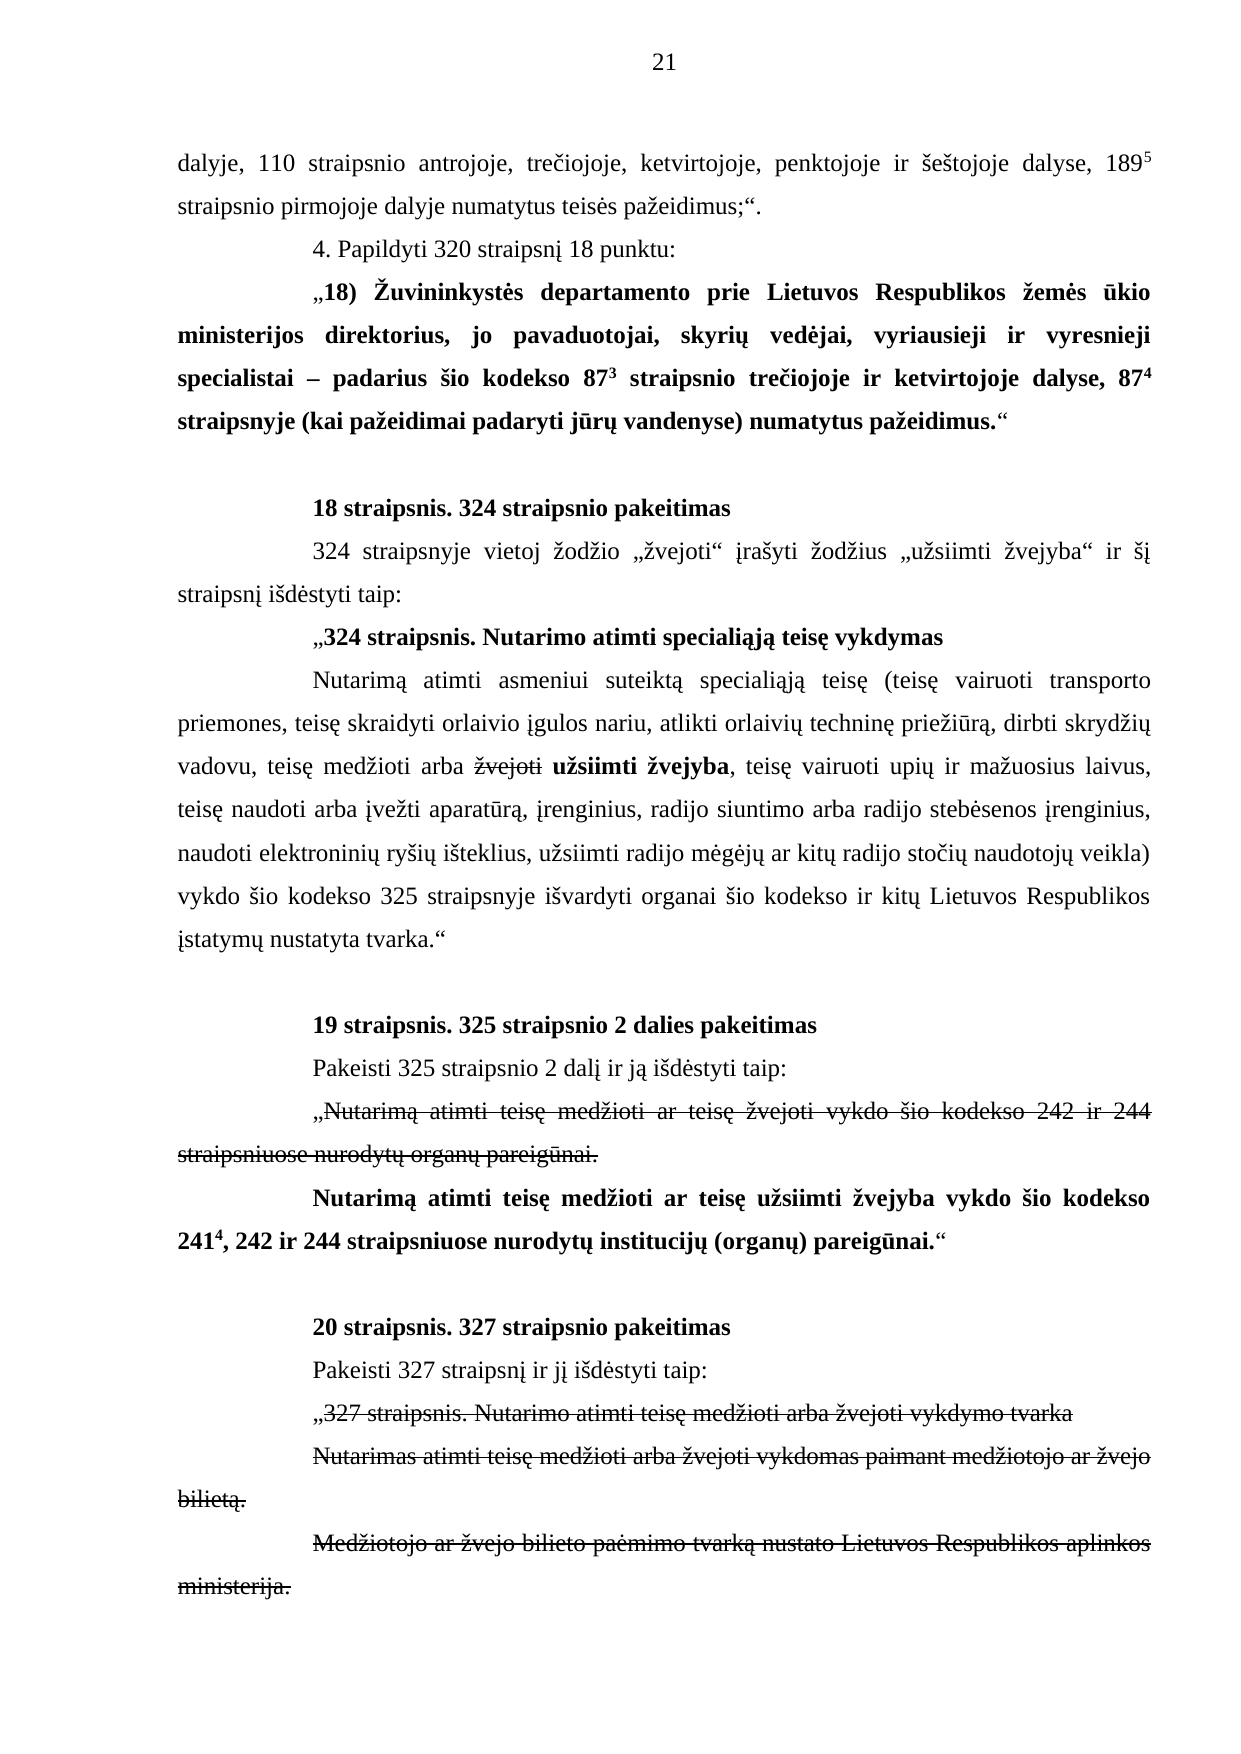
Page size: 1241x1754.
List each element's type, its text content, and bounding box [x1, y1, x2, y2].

text Pakeisti 325 straipsnio 2 dalį ir ją išdėstyti taip: [177, 1053, 1152, 1082]
text 20 straipsnis. 327 straipsnio pakeitimas [177, 1312, 1152, 1341]
text 324 straipsnyje vietoj žodžio „žvejoti“ įrašyti žodžius „užsiimti žvejyba“ ir šį straipsnį išdėstyti taip: [177, 536, 1152, 608]
text „327 straipsnis. Nutarimo atimti teisę medžioti arba žvejoti vykdymo tvarka [177, 1398, 1152, 1427]
text 18 straipsnis. 324 straipsnio pakeitimas [177, 493, 1152, 521]
text „18) Žuvininkystės departamento prie Lietuvos Respublikos žemės ūkio ministerijos direktorius, jo pavaduotojai, skyrių vedėjai, vyriausieji ir vyresnieji specialistai – padarius šio kodekso 873 straipsnio trečiojoje ir ketvirtojoje dalyse, 874 straipsnyje (kai pažeidimai padaryti jūrų vandenyse) numatytus pažeidimus.“ [177, 277, 1152, 435]
text „Nutarimą atimti teisę medžioti ar teisę žvejoti vykdo šio kodekso 242 ir 244 straipsniuose nurodytų organų pareigūnai. [177, 1096, 1152, 1168]
text 4. Papildyti 320 straipsnį 18 punktu: [177, 234, 1152, 263]
text Nutarimą atimti teisę medžioti ar teisę užsiimti žvejyba vykdo šio kodekso 2414, 242 ir 244 straipsniuose nurodytų institucijų (organų) pareigūnai.“ [177, 1183, 1152, 1254]
text Nutarimą atimti asmeniui suteiktą specialiąją teisę (teisę vairuoti transporto priemones, teisę skraidyti orlaivio įgulos nariu, atlikti orlaivių techninę priežiūrą, dirbti skrydžių vadovu, teisę medžioti arba žvejoti užsiimti žvejyba, teisę vairuoti upių ir mažuosius laivus, teisę naudoti arba įvežti aparatūrą, įrenginius, radijo siuntimo arba radijo stebėsenos įrenginius, naudoti elektroninių ryšių išteklius, užsiimti radijo mėgėjų ar kitų radijo stočių naudotojų veikla) vykdo šio kodekso 325 straipsnyje išvardyti organai šio kodekso ir kitų Lietuvos Respublikos įstatymų nustatyta tvarka.“ [177, 665, 1152, 953]
text 19 straipsnis. 325 straipsnio 2 dalies pakeitimas [177, 1010, 1152, 1039]
text „324 straipsnis. Nutarimo atimti specialiąją teisę vykdymas [177, 622, 1152, 651]
text Nutarimas atimti teisę medžioti arba žvejoti vykdomas paimant medžiotojo ar žvejo bilietą. [177, 1441, 1152, 1513]
text dalyje, 110 straipsnio antrojoje, trečiojoje, ketvirtojoje, penktojoje ir šeštojoje dalyse, 1895 straipsnio pirmojoje dalyje numatytus teisės pažeidimus;“. [177, 148, 1152, 219]
text Pakeisti 327 straipsnį ir jį išdėstyti taip: [177, 1355, 1152, 1384]
text Medžiotojo ar žvejo bilieto paėmimo tvarką nustato Lietuvos Respublikos aplinkos ministerija. [177, 1528, 1152, 1599]
